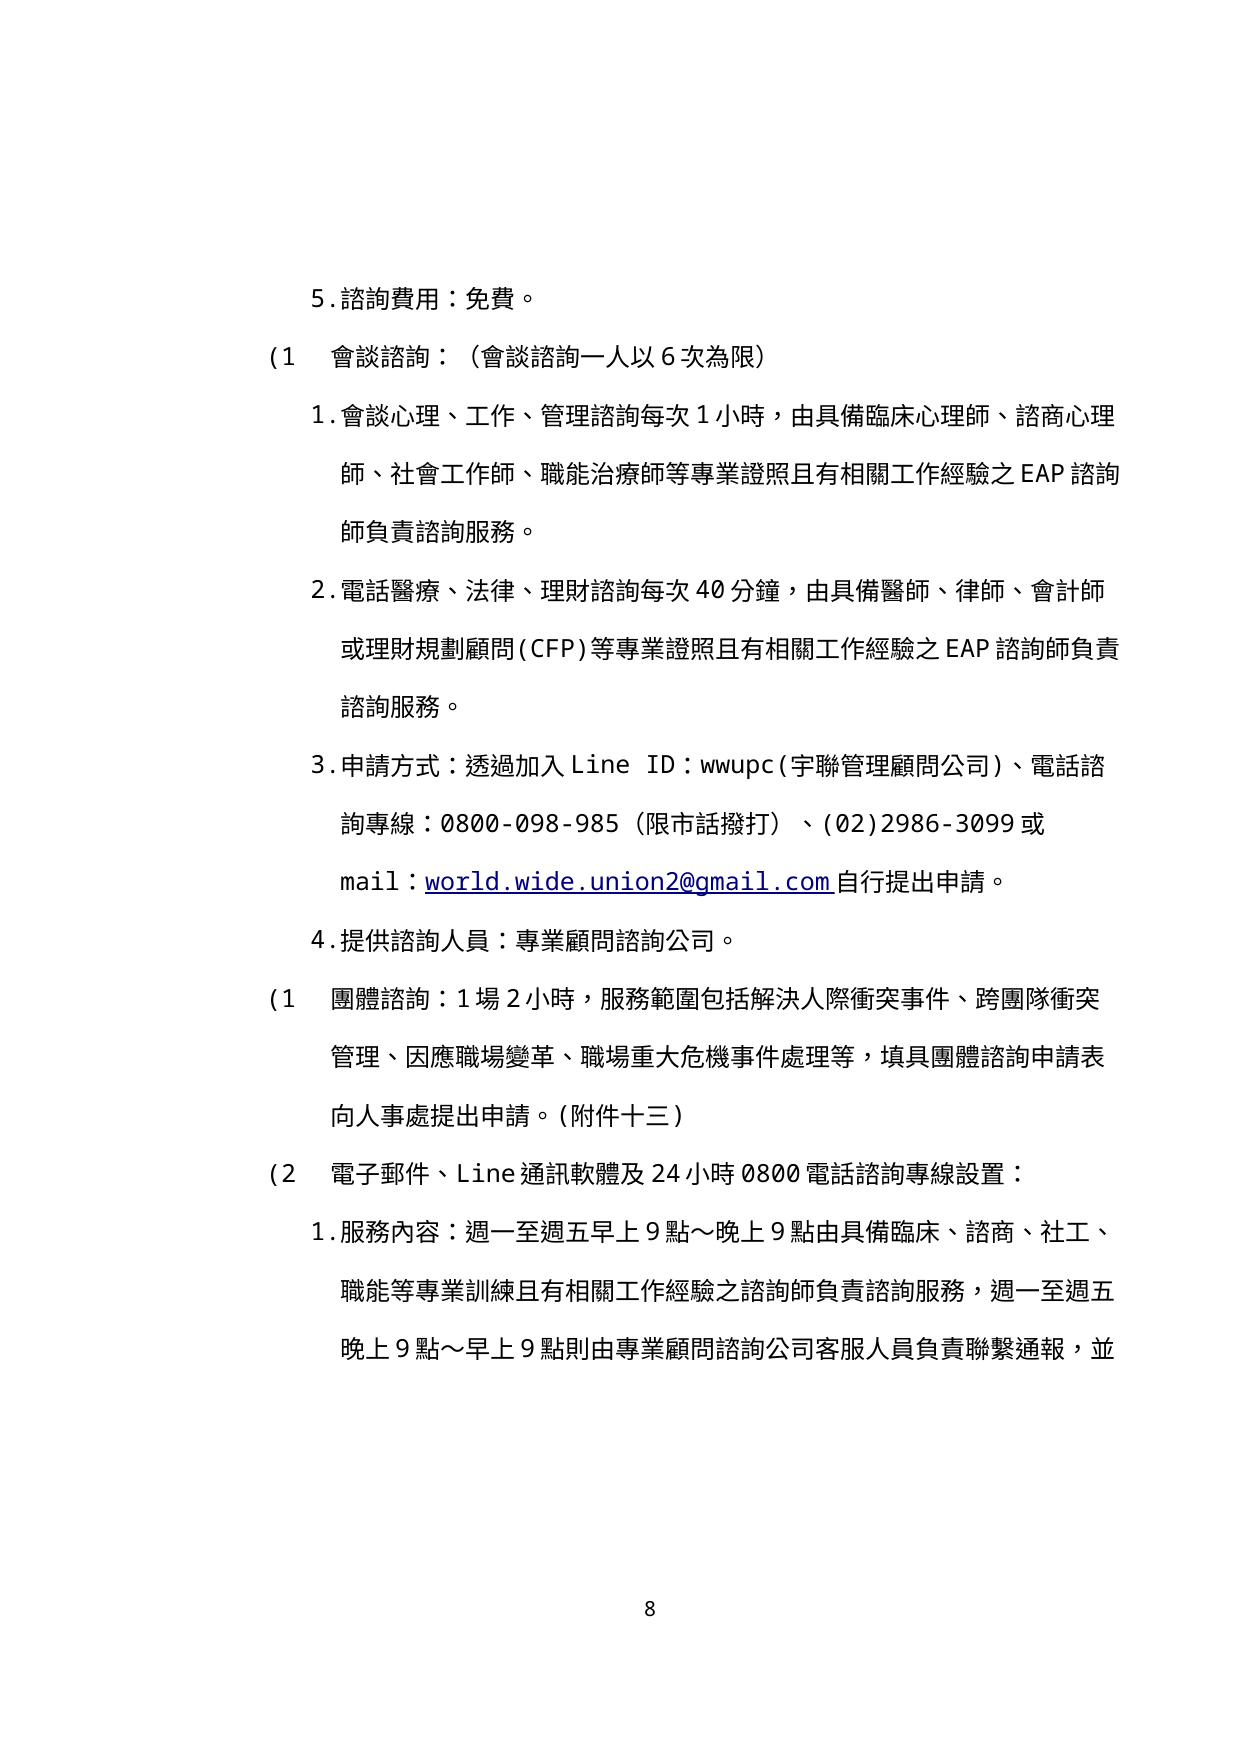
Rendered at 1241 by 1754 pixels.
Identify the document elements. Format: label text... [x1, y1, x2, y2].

list 提供諮詢人員：專業顧問諮詢公司。 [310, 899, 1122, 958]
list 電子郵件、Line通訊軟體及24小時0800電話諮詢專線設置： [266, 1133, 1122, 1191]
list 申請方式：透過加入Line ID：wwupc(宇聯管理顧問公司)、電話諮詢專線：0800-098-985（限市話撥打）、(02)2986-3099或mail：world.wide.union2@gmail.com自行提出申請。 [310, 724, 1122, 899]
list 服務內容：週一至週五早上9點〜晚上9點由具備臨床、諮商、社工、職能等專業訓練且有相關工作經驗之諮詢師負責諮詢服務，週一至週五晚上9點〜早上9點則由專業顧問諮詢公司客服人員負責聯繫通報，並 [310, 1191, 1122, 1366]
list 電話醫療、法律、理財諮詢每次40分鐘，由具備醫師、律師、會計師或理財規劃顧問(CFP)等專業證照且有相關工作經驗之EAP諮詢師負責諮詢服務。 [310, 549, 1122, 724]
list 團體諮詢：1場2小時，服務範圍包括解決人際衝突事件、跨團隊衝突管理、因應職場變革、職場重大危機事件處理等，填具團體諮詢申請表向人事處提出申請。(附件十三) [266, 958, 1122, 1133]
list 諮詢費用：免費。 [310, 258, 1122, 316]
list 會談諮詢：（會談諮詢一人以6次為限） [266, 316, 1122, 374]
list 會談心理、工作、管理諮詢每次1小時，由具備臨床心理師、諮商心理師、社會工作師、職能治療師等專業證照且有相關工作經驗之EAP諮詢師負責諮詢服務。 [310, 374, 1122, 549]
